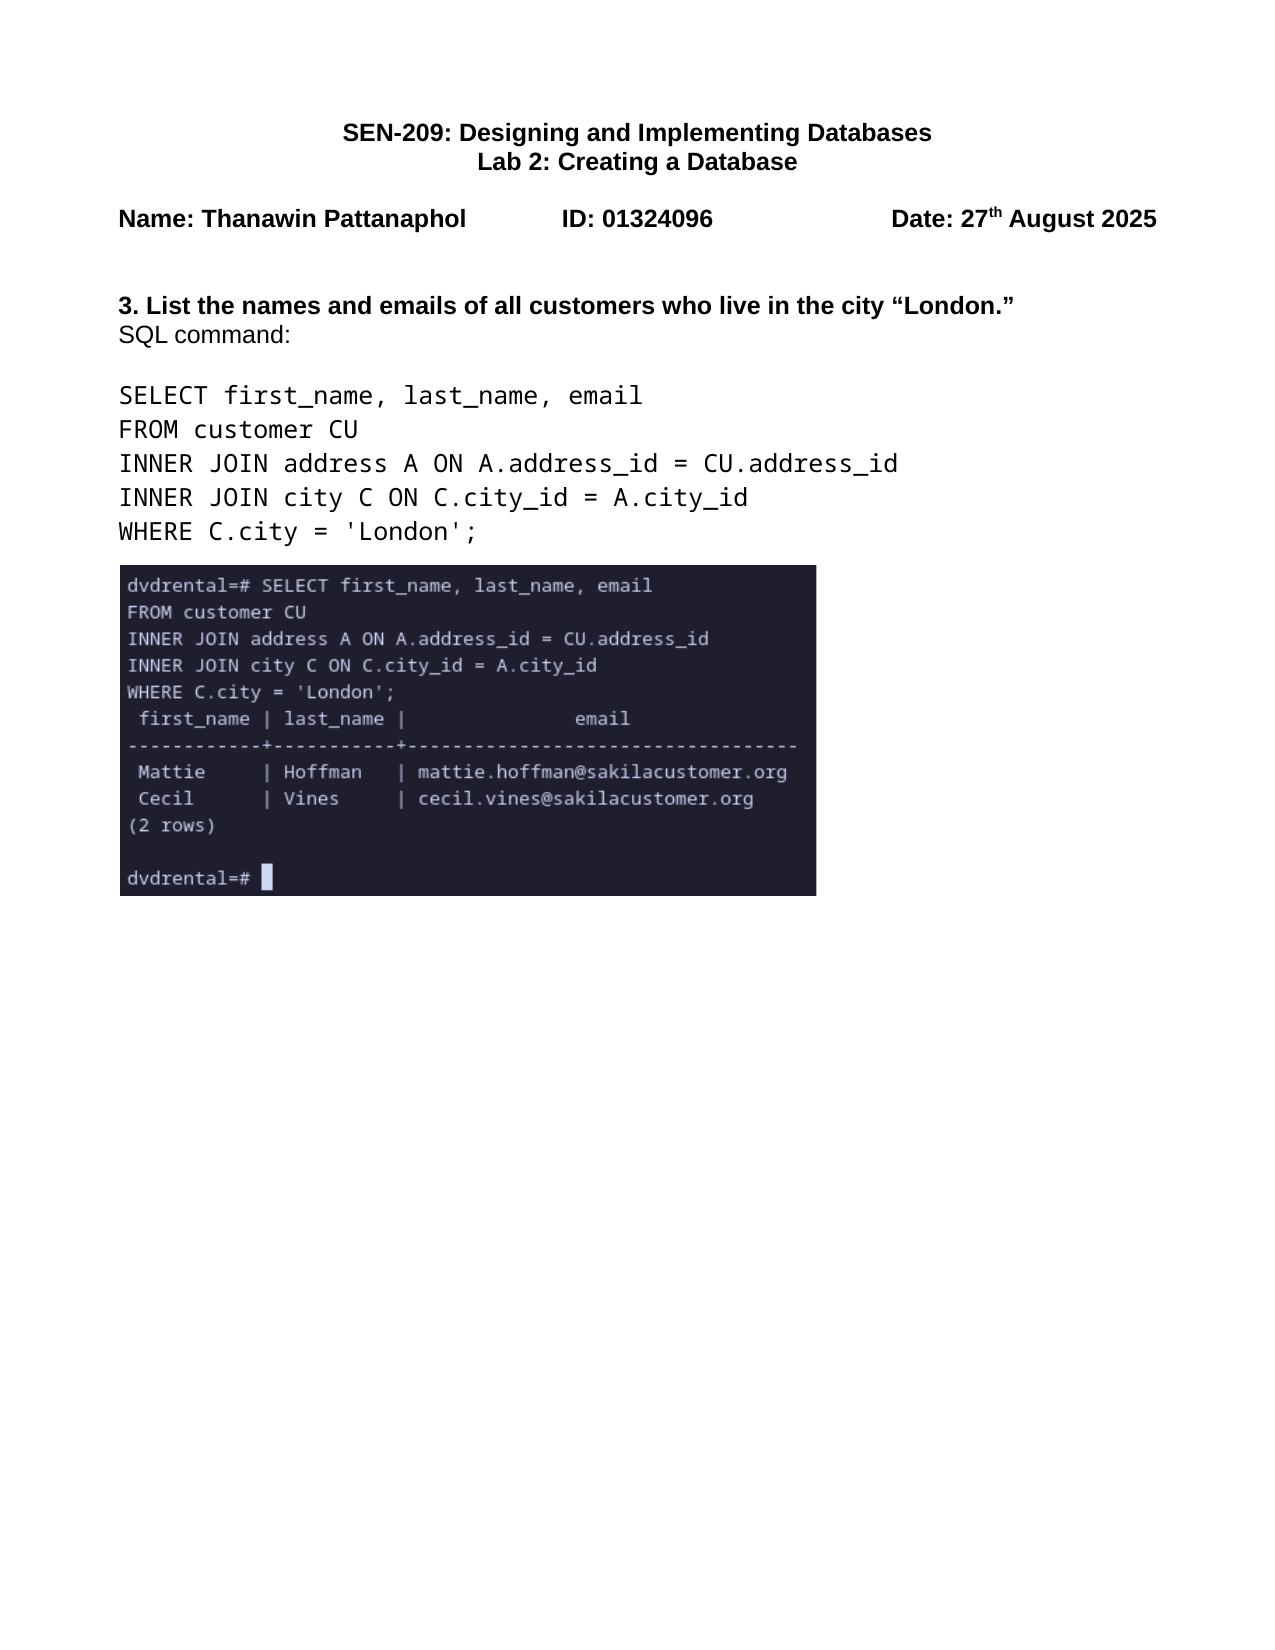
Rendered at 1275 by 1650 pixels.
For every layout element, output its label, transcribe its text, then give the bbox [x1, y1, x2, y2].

text SELECT first_name, last_name, email [118, 349, 1157, 412]
picture [120, 565, 817, 896]
text FROM customer CU [118, 412, 1157, 446]
text 3. List the names and emails of all customers who live in the city “London.” [118, 291, 1157, 320]
text SQL command: [118, 320, 1157, 349]
text INNER JOIN address A ON A.address_id = CU.address_id [118, 446, 1157, 480]
text INNER JOIN city C ON C.city_id = A.city_id [118, 480, 1157, 514]
text WHERE C.city = 'London'; [118, 514, 1157, 548]
